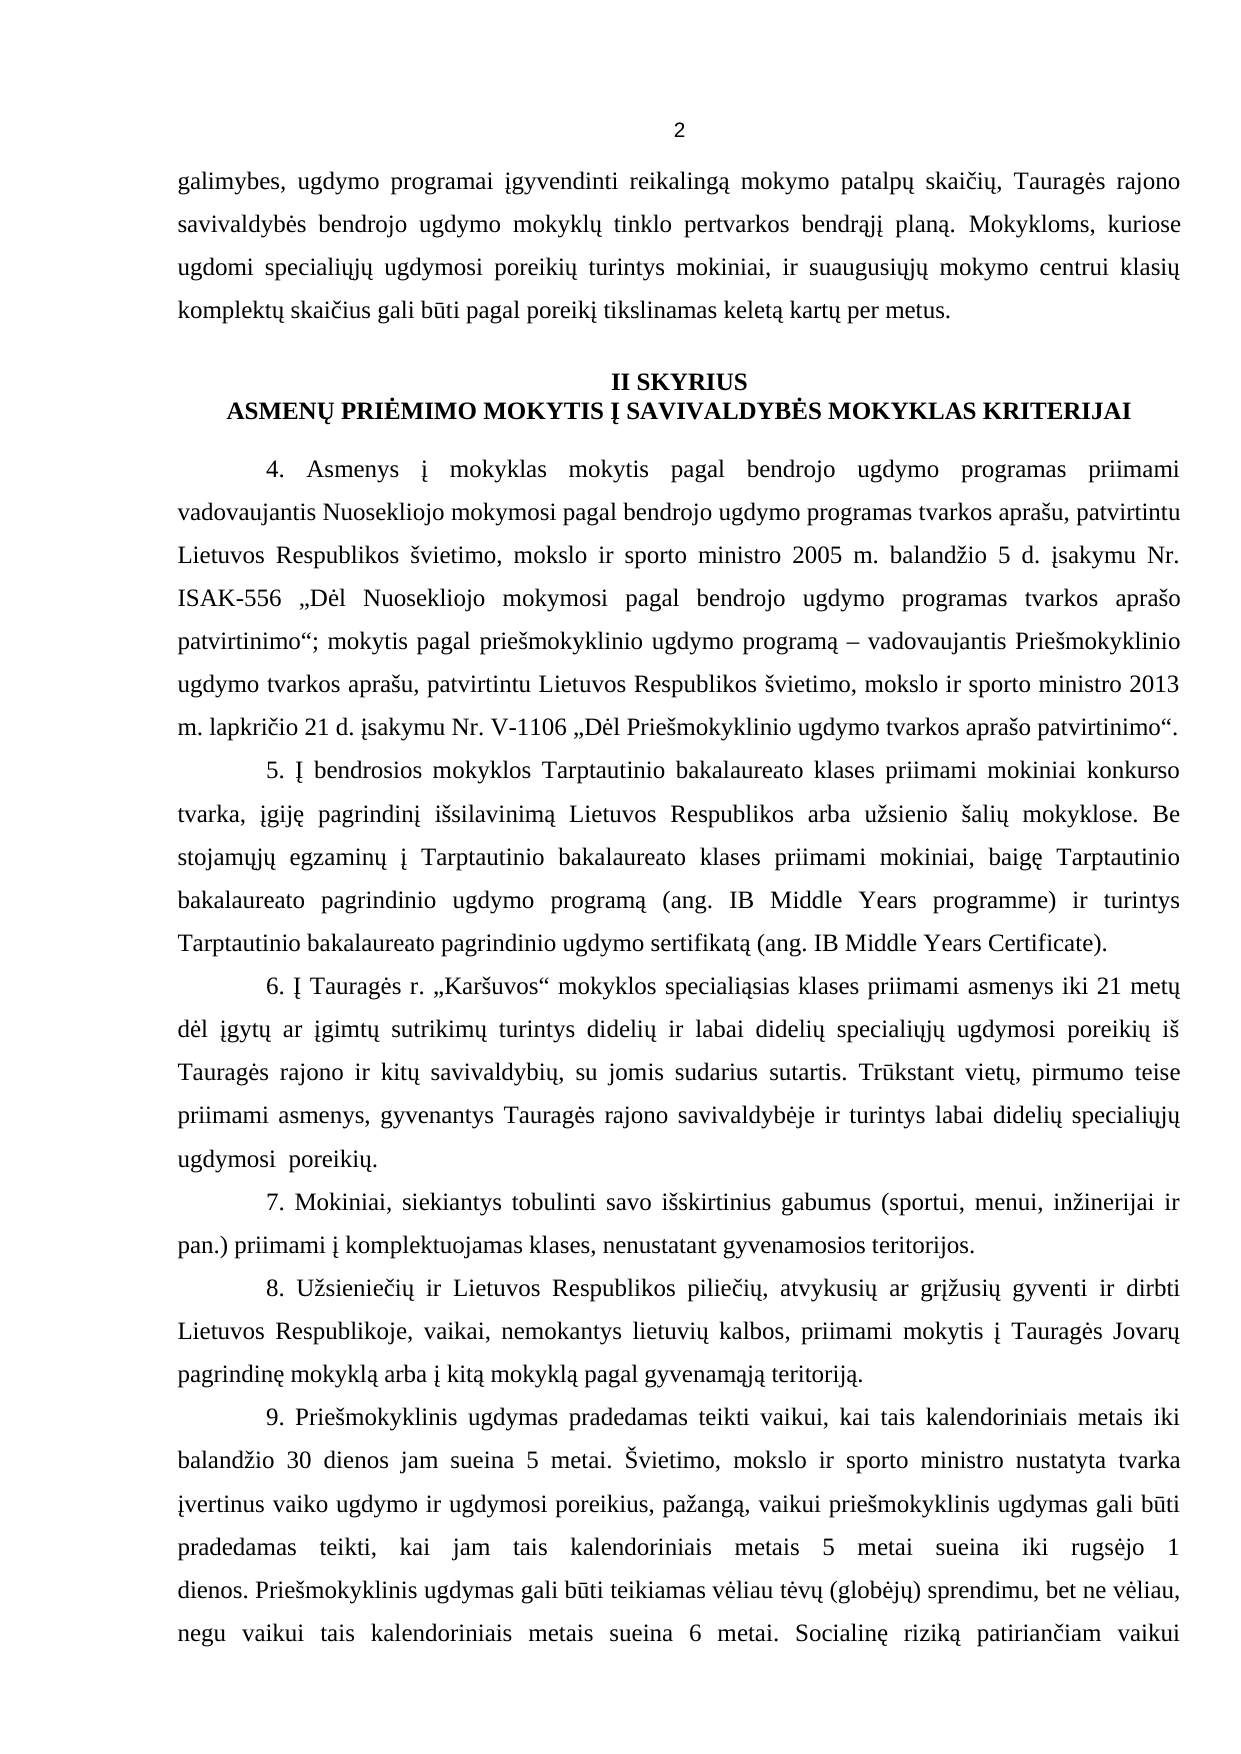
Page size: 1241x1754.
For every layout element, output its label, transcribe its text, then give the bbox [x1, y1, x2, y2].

text ASMENŲ PRIĖMIMO MOKYTIS Į SAVIVALDYBĖS MOKYKLAS KRITERIJAI [177, 396, 1181, 425]
text galimybes, ugdymo programai įgyvendinti reikalingą mokymo patalpų skaičių, Tauragės rajono savivaldybės bendrojo ugdymo mokyklų tinklo pertvarkos bendrąjį planą. Mokykloms, kuriose ugdomi specialiųjų ugdymosi poreikių turintys mokiniai, ir suaugusiųjų mokymo centrui klasių komplektų skaičius gali būti pagal poreikį tikslinamas keletą kartų per metus. [177, 166, 1181, 324]
text II SKYRIUS [177, 367, 1181, 396]
text 5. Į bendrosios mokyklos Tarptautinio bakalaureato klases priimami mokiniai konkurso tvarka, įgiję pagrindinį išsilavinimą Lietuvos Respublikos arba užsienio šalių mokyklose. Be stojamųjų egzaminų į Tarptautinio bakalaureato klases priimami mokiniai, baigę Tarptautinio bakalaureato pagrindinio ugdymo programą (ang. IB Middle Years programme) ir turintys Tarptautinio bakalaureato pagrindinio ugdymo sertifikatą (ang. IB Middle Years Certificate). [177, 756, 1181, 957]
text 8. Užsieniečių ir Lietuvos Respublikos piliečių, atvykusių ar grįžusių gyventi ir dirbti Lietuvos Respublikoje, vaikai, nemokantys lietuvių kalbos, priimami mokytis į Tauragės Jovarų pagrindinę mokyklą arba į kitą mokyklą pagal gyvenamąją teritoriją. [177, 1273, 1181, 1388]
text 6. Į Tauragės r. „Karšuvos“ mokyklos specialiąsias klases priimami asmenys iki 21 metų dėl įgytų ar įgimtų sutrikimų turintys didelių ir labai didelių specialiųjų ugdymosi poreikių iš Tauragės rajono ir kitų savivaldybių, su jomis sudarius sutartis. Trūkstant vietų, pirmumo teise priimami asmenys, gyvenantys Tauragės rajono savivaldybėje ir turintys labai didelių specialiųjų ugdymosi poreikių. [177, 971, 1181, 1172]
text 4. Asmenys į mokyklas mokytis pagal bendrojo ugdymo programas priimami vadovaujantis Nuosekliojo mokymosi pagal bendrojo ugdymo programas tvarkos aprašu, patvirtintu Lietuvos Respublikos švietimo, mokslo ir sporto ministro 2005 m. balandžio 5 d. įsakymu Nr. ISAK-556 „Dėl Nuosekliojo mokymosi pagal bendrojo ugdymo programas tvarkos aprašo patvirtinimo“; mokytis pagal priešmokyklinio ugdymo programą – vadovaujantis Priešmokyklinio ugdymo tvarkos aprašu, patvirtintu Lietuvos Respublikos švietimo, mokslo ir sporto ministro 2013 m. lapkričio 21 d. įsakymu Nr. V-1106 „Dėl Priešmokyklinio ugdymo tvarkos aprašo patvirtinimo“. [177, 454, 1181, 741]
text 9. Priešmokyklinis ugdymas pradedamas teikti vaikui, kai tais kalendoriniais metais iki balandžio 30 dienos jam sueina 5 metai. Švietimo, mokslo ir sporto ministro nustatyta tvarka įvertinus vaiko ugdymo ir ugdymosi poreikius, pažangą, vaikui priešmokyklinis ugdymas gali būti pradedamas teikti, kai jam tais kalendoriniais metais 5 metai sueina iki rugsėjo 1 dienos. Priešmokyklinis ugdymas gali būti teikiamas vėliau tėvų (globėjų) sprendimu, bet ne vėliau, negu vaikui tais kalendoriniais metais sueina 6 metai. Socialinę riziką patiriančiam vaikui [177, 1402, 1181, 1647]
text 7. Mokiniai, siekiantys tobulinti savo išskirtinius gabumus (sportui, menui, inžinerijai ir pan.) priimami į komplektuojamas klases, nenustatant gyvenamosios teritorijos. [177, 1187, 1181, 1259]
